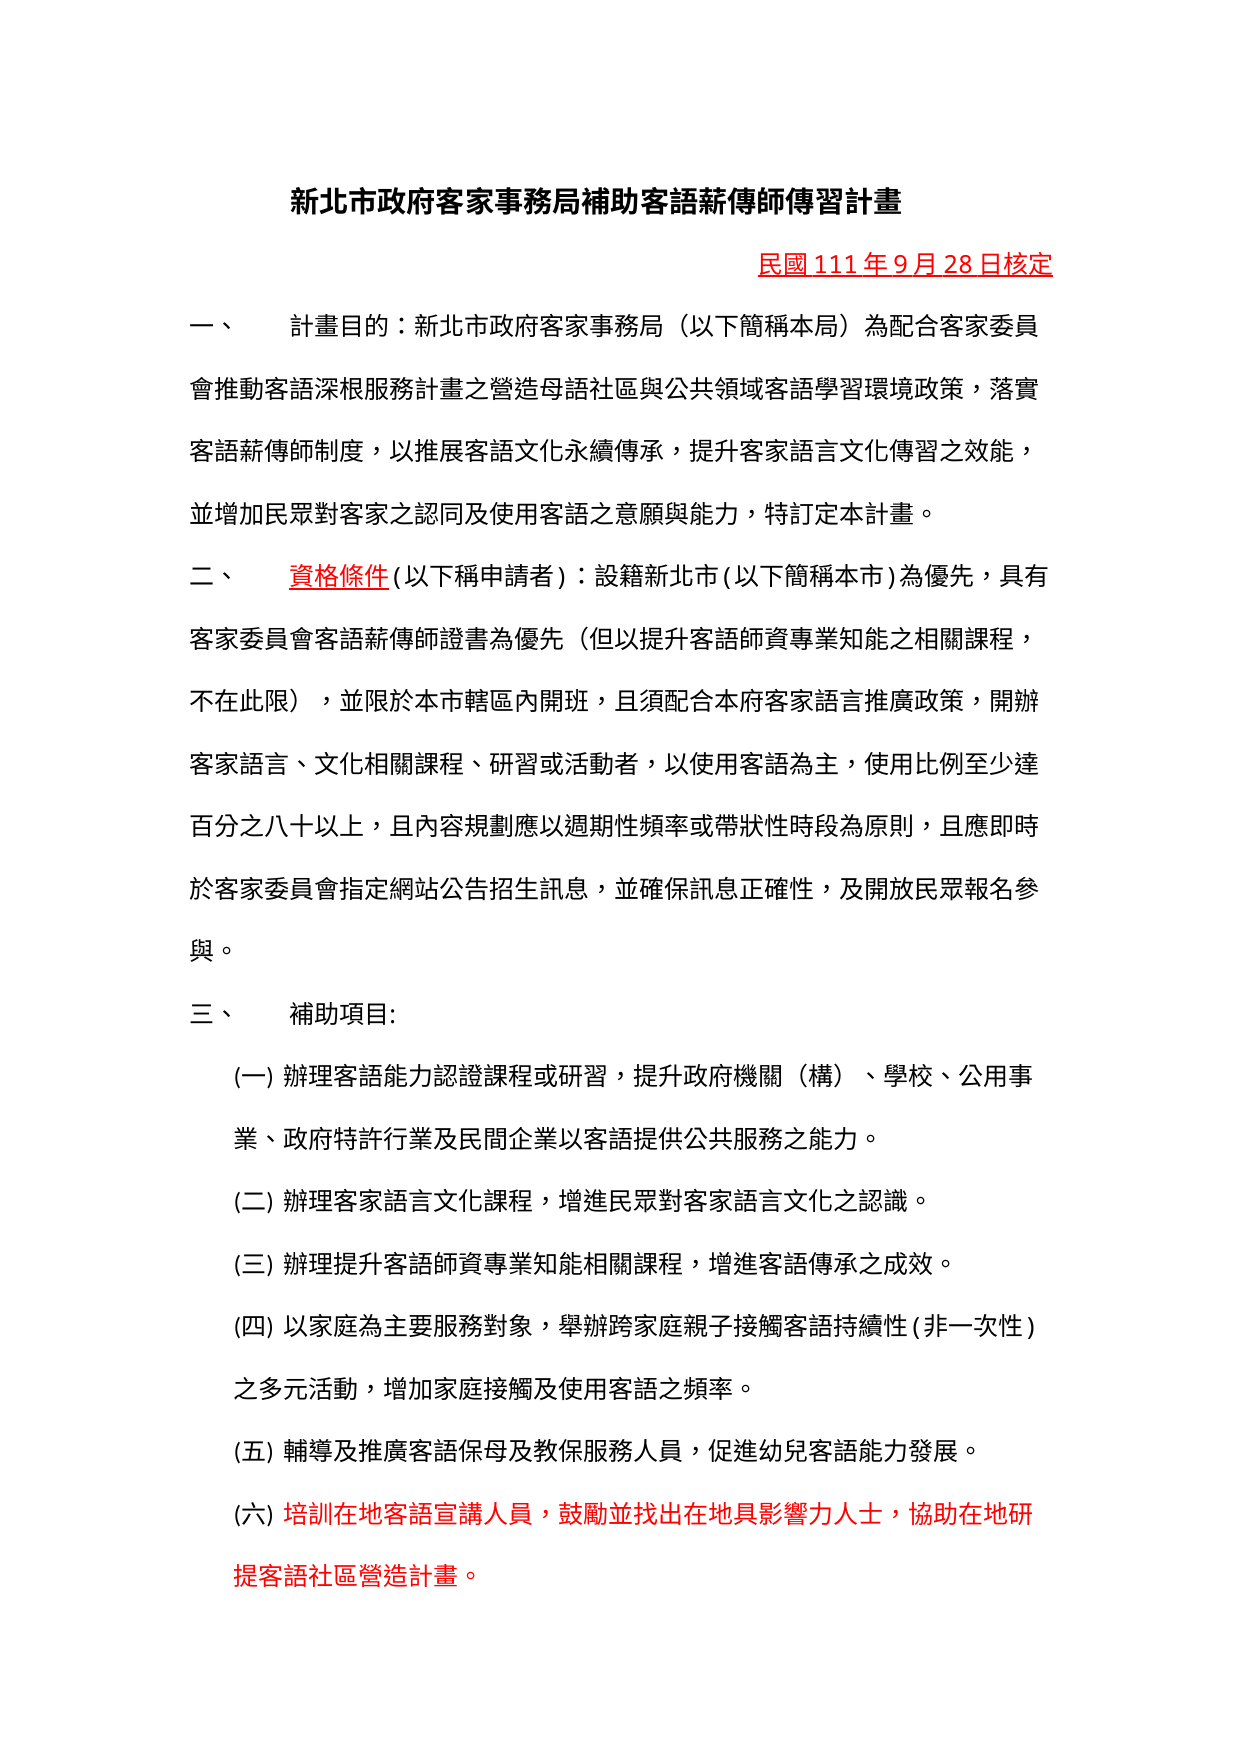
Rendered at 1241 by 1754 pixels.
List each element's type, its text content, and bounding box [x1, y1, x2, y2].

text 民國111年9月28日核定 [139, 221, 1053, 283]
list 辦理提升客語師資專業知能相關課程，增進客語傳承之成效。 [233, 1221, 1053, 1283]
list 以家庭為主要服務對象，舉辦跨家庭親子接觸客語持續性(非一次性)之多元活動，增加家庭接觸及使用客語之頻率。 [233, 1283, 1053, 1408]
list 培訓在地客語宣講人員，鼓勵並找出在地具影響力人士，協助在地研提客語社區營造計畫。 [233, 1471, 1053, 1596]
list 補助項目: [189, 971, 1053, 1033]
list 資格條件(以下稱申請者)：設籍新北市(以下簡稱本市)為優先，具有客家委員會客語薪傳師證書為優先（但以提升客語師資專業知能之相關課程，不在此限），並限於本市轄區內開班，且須配合本府客家語言推廣政策，開辦客家語言、文化相關課程、研習或活動者，以使用客語為主，使用比例至少達百分之八十以上，且內容規劃應以週期性頻率或帶狀性時段為原則，且應即時於客家委員會指定網站公告招生訊息，並確保訊息正確性，及開放民眾報名參與。 [189, 533, 1053, 971]
list 輔導及推廣客語保母及教保服務人員，促進幼兒客語能力發展。 [233, 1408, 1053, 1471]
text 新北市政府客家事務局補助客語薪傳師傳習計畫 [139, 158, 1053, 221]
list 辦理客家語言文化課程，增進民眾對客家語言文化之認識。 [233, 1158, 1053, 1221]
list 計畫目的：新北市政府客家事務局（以下簡稱本局）為配合客家委員會推動客語深根服務計畫之營造母語社區與公共領域客語學習環境政策，落實客語薪傳師制度，以推展客語文化永續傳承，提升客家語言文化傳習之效能，並增加民眾對客家之認同及使用客語之意願與能力，特訂定本計畫。 [189, 283, 1053, 533]
list 辦理客語能力認證課程或研習，提升政府機關（構）、學校、公用事業、政府特許行業及民間企業以客語提供公共服務之能力。 [233, 1033, 1053, 1158]
